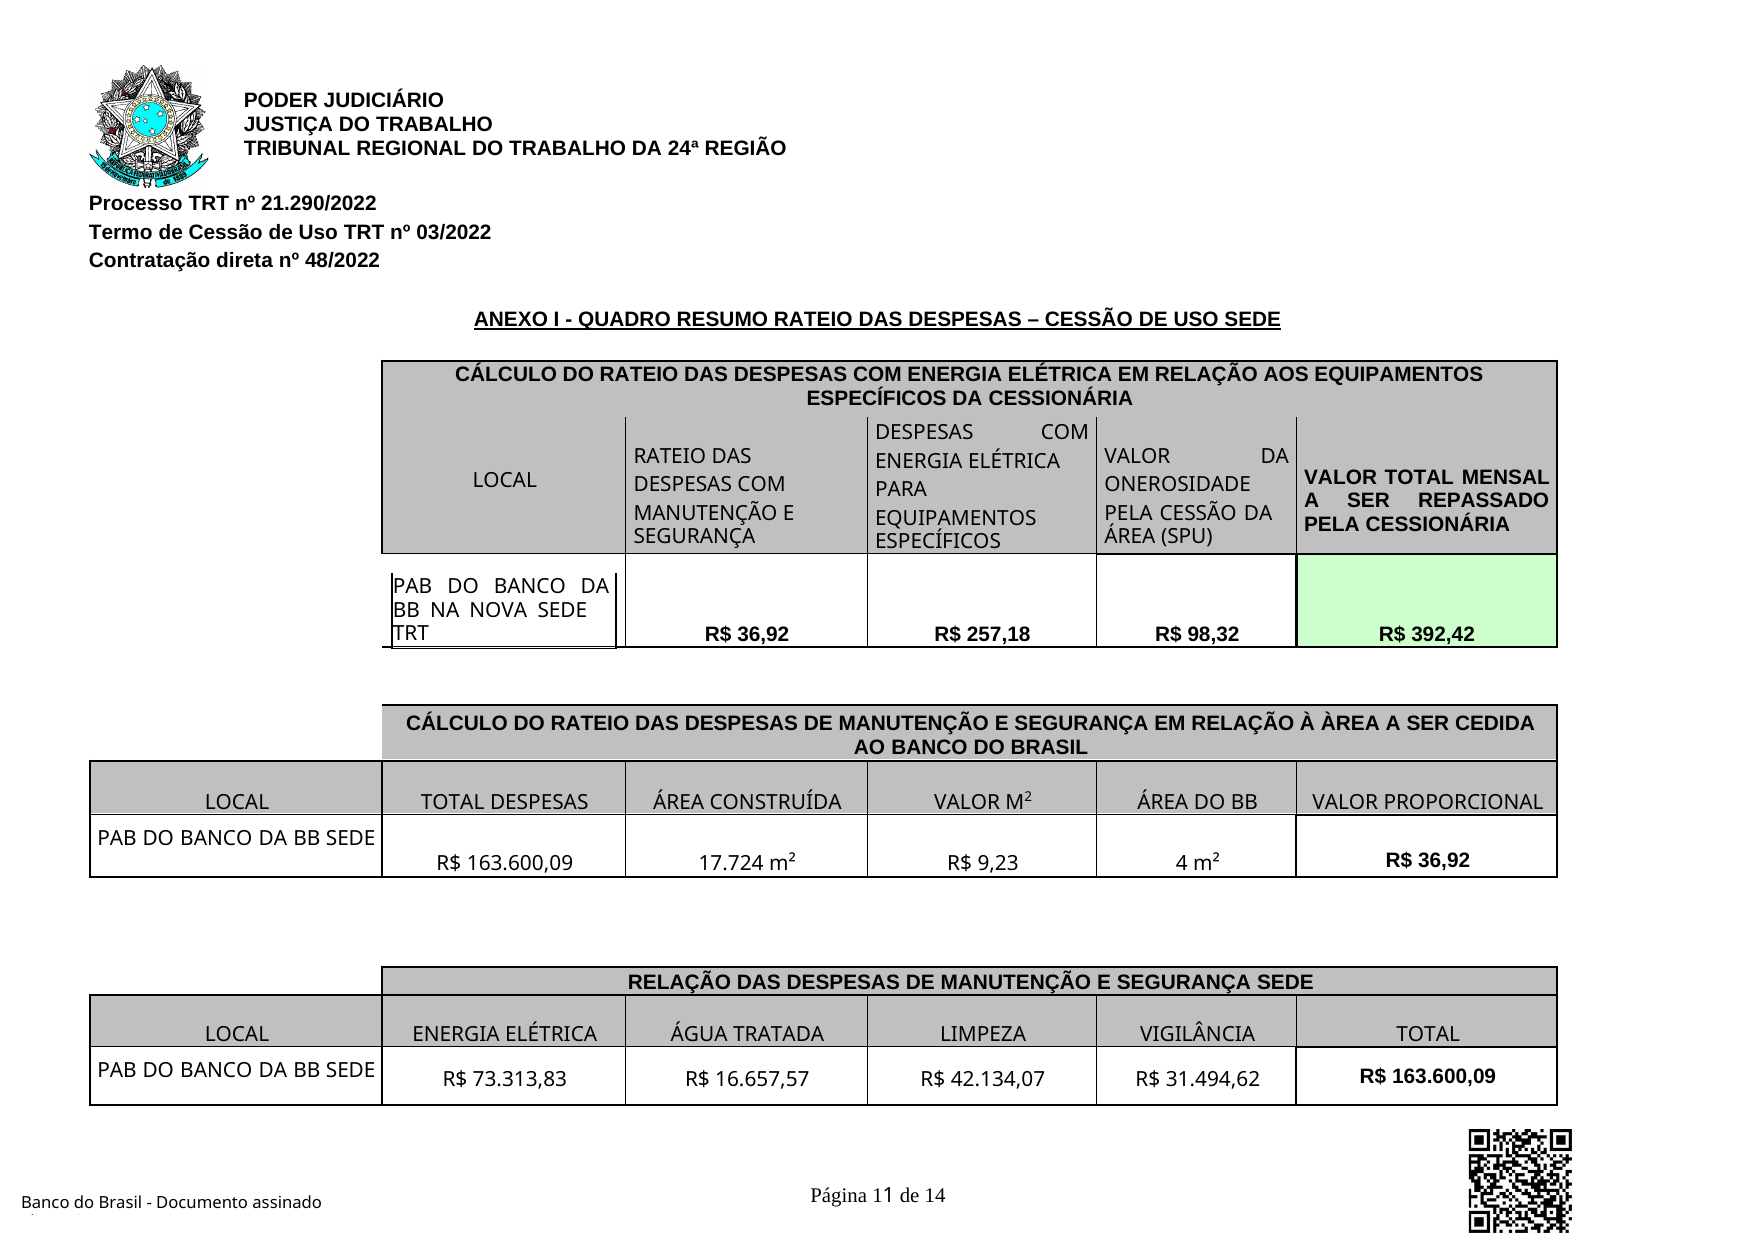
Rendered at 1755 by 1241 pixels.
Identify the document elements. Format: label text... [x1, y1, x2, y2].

table_cell 17.724 m² [626, 815, 867, 876]
table_cell R$ 36,92 [1297, 816, 1556, 876]
table_cell R$ 73.313,83 [383, 1047, 625, 1104]
table_cell VALOR TOTAL MENSAL A SER REPASSADO PELA CESSIONÁRIA [1297, 417, 1556, 553]
table_cell R$ 163.600,09 [383, 815, 625, 876]
table_cell R$ 392,42 [1298, 555, 1556, 646]
table_cell ÁREA DO BB [1097, 762, 1296, 813]
table_cell DESPESAS COM ENERGIA ELÉTRICA PARA EQUIPAMENTOS ESPECÍFICOS [868, 417, 1096, 553]
table_header RELAÇÃO DAS DESPESAS DE MANUTENÇÃO E SEGURANÇA SEDE [383, 968, 1556, 994]
table_cell 4 m² [1097, 815, 1295, 876]
table_cell R$ 9,23 [868, 815, 1096, 876]
table_cell VIGILÂNCIA [1097, 996, 1296, 1046]
table_cell R$ 163.600,09 [1297, 1048, 1556, 1104]
table_header [90, 704, 382, 759]
table_cell [617, 573, 625, 646]
table_cell [382, 554, 625, 573]
table_cell RATEIO DAS DESPESAS COM MANUTENÇÃO E SEGURANÇA [626, 417, 867, 553]
table_cell TOTAL DESPESAS [383, 762, 625, 813]
table_cell VALOR PROPORCIONAL [1297, 762, 1556, 813]
table_cell LIMPEZA [868, 996, 1096, 1046]
table_cell LOCAL [91, 762, 381, 813]
table_cell ENERGIA ELÉTRICA [383, 996, 625, 1046]
table_cell PAB DO BANCO DA BB SEDE [91, 1047, 381, 1104]
table_cell R$ 36,92 [626, 554, 867, 646]
table_cell [382, 573, 391, 646]
table_cell VALOR M2 [868, 762, 1096, 813]
table_cell ÁREA CONSTRUÍDA [626, 762, 867, 813]
table_cell VALOR DA ONEROSIDADE PELA CESSÃO DA ÁREA (SPU) [1097, 417, 1296, 553]
table_header CÁLCULO DO RATEIO DAS DESPESAS DE MANUTENÇÃO E SEGURANÇA EM RELAÇÃO À ÀREA A SER CEDIDA AO BANCO DO BRASIL [382, 706, 1556, 759]
table_cell PAB DO BANCO DA BB NA NOVA SEDE TRT [393, 573, 615, 646]
table_cell LOCAL [383, 417, 625, 553]
table_cell R$ 16.657,57 [626, 1047, 867, 1104]
text ANEXO I - QUADRO RESUMO RATEIO DAS DESPESAS – CESSÃO DE USO SEDE [473, 307, 1282, 331]
table_header [90, 966, 381, 994]
table_cell R$ 31.494,62 [1097, 1047, 1295, 1104]
table_cell R$ 42.134,07 [868, 1047, 1096, 1104]
table_cell R$ 257,18 [868, 554, 1096, 646]
table_cell TOTAL [1297, 996, 1556, 1046]
table_cell LOCAL [91, 996, 381, 1046]
table_header CÁLCULO DO RATEIO DAS DESPESAS COM ENERGIA ELÉTRICA EM RELAÇÃO AOS EQUIPAMENTOS ESPECÍFICOS DA CESSIONÁRIA [383, 362, 1556, 417]
table_cell PAB DO BANCO DA BB SEDE [91, 815, 381, 876]
table_cell R$ 98,32 [1097, 555, 1295, 646]
table_cell ÁGUA TRATADA [626, 996, 867, 1046]
